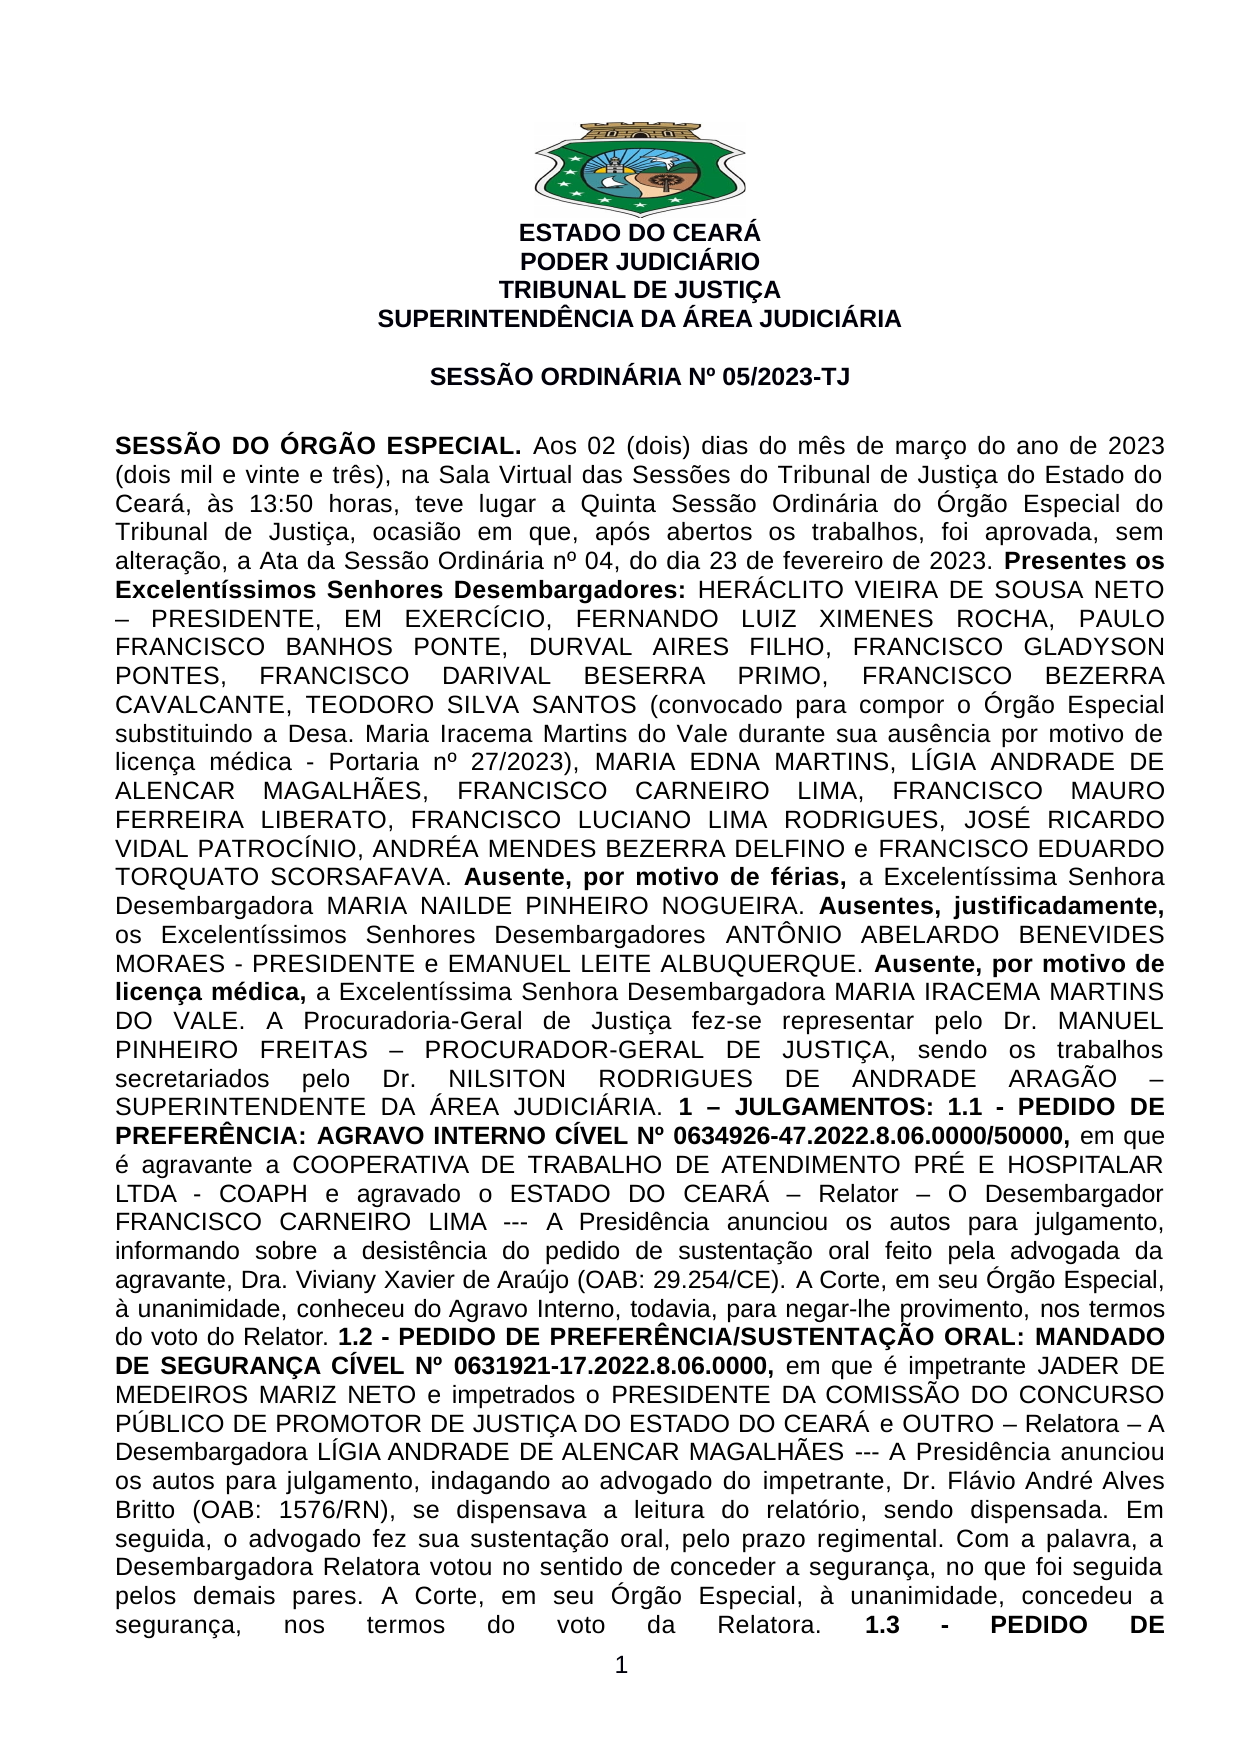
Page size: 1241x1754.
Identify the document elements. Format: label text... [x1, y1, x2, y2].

text TRIBUNAL DE JUSTIÇA [140, 276, 1140, 304]
text SUPERINTENDÊNCIA DA ÁREA JUDICIÁRIA [140, 304, 1140, 333]
text PODER JUDICIÁRIO [140, 247, 1140, 276]
text SESSÃO DO ÓRGÃO ESPECIAL. Aos 02 (dois) dias do mês de março do ano de 2023 (dois mil e vinte e três), na Sala Virtual das Sessões do Tribunal de Justiça do Estado do Ceará, às 13:50 horas, teve lugar a Quinta Sessão Ordinária do Órgão Especial do Tribunal de Justiça, ocasião em que, após abertos os trabalhos, foi aprovada, sem alteração, a Ata da Sessão Ordinária nº 04, do dia 23 de fevereiro de 2023. Presentes os Excelentíssimos Senhores Desembargadores: HERÁCLITO VIEIRA DE SOUSA NETO – PRESIDENTE, EM EXERCÍCIO, FERNANDO LUIZ XIMENES ROCHA, PAULO FRANCISCO BANHOS PONTE, DURVAL AIRES FILHO, FRANCISCO GLADYSON PONTES, FRANCISCO DARIVAL BESERRA PRIMO, FRANCISCO BEZERRA CAVALCANTE, TEODORO SILVA SANTOS (convocado para compor o Órgão Especial substituindo a Desa. Maria Iracema Martins do Vale durante sua ausência por motivo de licença médica - Portaria nº 27/2023), MARIA EDNA MARTINS, LÍGIA ANDRADE DE ALENCAR MAGALHÃES, FRANCISCO CARNEIRO LIMA, FRANCISCO MAURO FERREIRA LIBERATO, FRANCISCO LUCIANO LIMA RODRIGUES, JOSÉ RICARDO VIDAL PATROCÍNIO, ANDRÉA MENDES BEZERRA DELFINO e FRANCISCO EDUARDO TORQUATO SCORSAFAVA. Ausente, por motivo de férias, a Excelentíssima Senhora Desembargadora MARIA NAILDE PINHEIRO NOGUEIRA. Ausentes, justificadamente, os Excelentíssimos Senhores Desembargadores ANTÔNIO ABELARDO BENEVIDES MORAES - PRESIDENTE e EMANUEL LEITE ALBUQUERQUE. Ausente, por motivo de licença médica, a Excelentíssima Senhora Desembargadora MARIA IRACEMA MARTINS DO VALE. A Procuradoria-Geral de Justiça fez-se representar pelo Dr. MANUEL PINHEIRO FREITAS – PROCURADOR-GERAL DE JUSTIÇA, sendo os trabalhos secretariados pelo Dr. NILSITON RODRIGUES DE ANDRADE ARAGÃO – SUPERINTENDENTE DA ÁREA JUDICIÁRIA. 1 – JULGAMENTOS: 1.1 - PEDIDO DE PREFERÊNCIA: AGRAVO INTERNO CÍVEL Nº 0634926-47.2022.8.06.0000/50000, em que é agravante a COOPERATIVA DE TRABALHO DE ATENDIMENTO PRÉ E HOSPITALAR LTDA - COAPH e agravado o ESTADO DO CEARÁ – Relator – O Desembargador FRANCISCO CARNEIRO LIMA --- A Presidência anunciou os autos para julgamento, informando sobre a desistência do pedido de sustentação oral feito pela advogada da agravante, Dra. Viviany Xavier de Araújo (OAB: 29.254/CE). A Corte, em seu Órgão Especial, à unanimidade, conheceu do Agravo Interno, todavia, para negar-lhe provimento, nos termos do voto do Relator. 1.2 - PEDIDO DE PREFERÊNCIA/SUSTENTAÇÃO ORAL: MANDADO DE SEGURANÇA CÍVEL Nº 0631921-17.2022.8.06.0000, em que é impetrante JADER DE MEDEIROS MARIZ NETO e impetrados o PRESIDENTE DA COMISSÃO DO CONCURSO PÚBLICO DE PROMOTOR DE JUSTIÇA DO ESTADO DO CEARÁ e OUTRO – Relatora – A Desembargadora LÍGIA ANDRADE DE ALENCAR MAGALHÃES --- A Presidência anunciou os autos para julgamento, indagando ao advogado do impetrante, Dr. Flávio André Alves Britto (OAB: 1576/RN), se dispensava a leitura do relatório, sendo dispensada. Em seguida, o advogado fez sua sustentação oral, pelo prazo regimental. Com a palavra, a Desembargadora Relatora votou no sentido de conceder a segurança, no que foi seguida pelos demais pares. A Corte, em seu Órgão Especial, à unanimidade, concedeu a segurança, nos termos do voto da Relatora. 1.3 - PEDIDO DE [115, 431, 1165, 1639]
text SESSÃO ORDINÁRIA Nº 05/2023-TJ [140, 362, 1140, 391]
text ESTADO DO CEARÁ [140, 218, 1140, 247]
